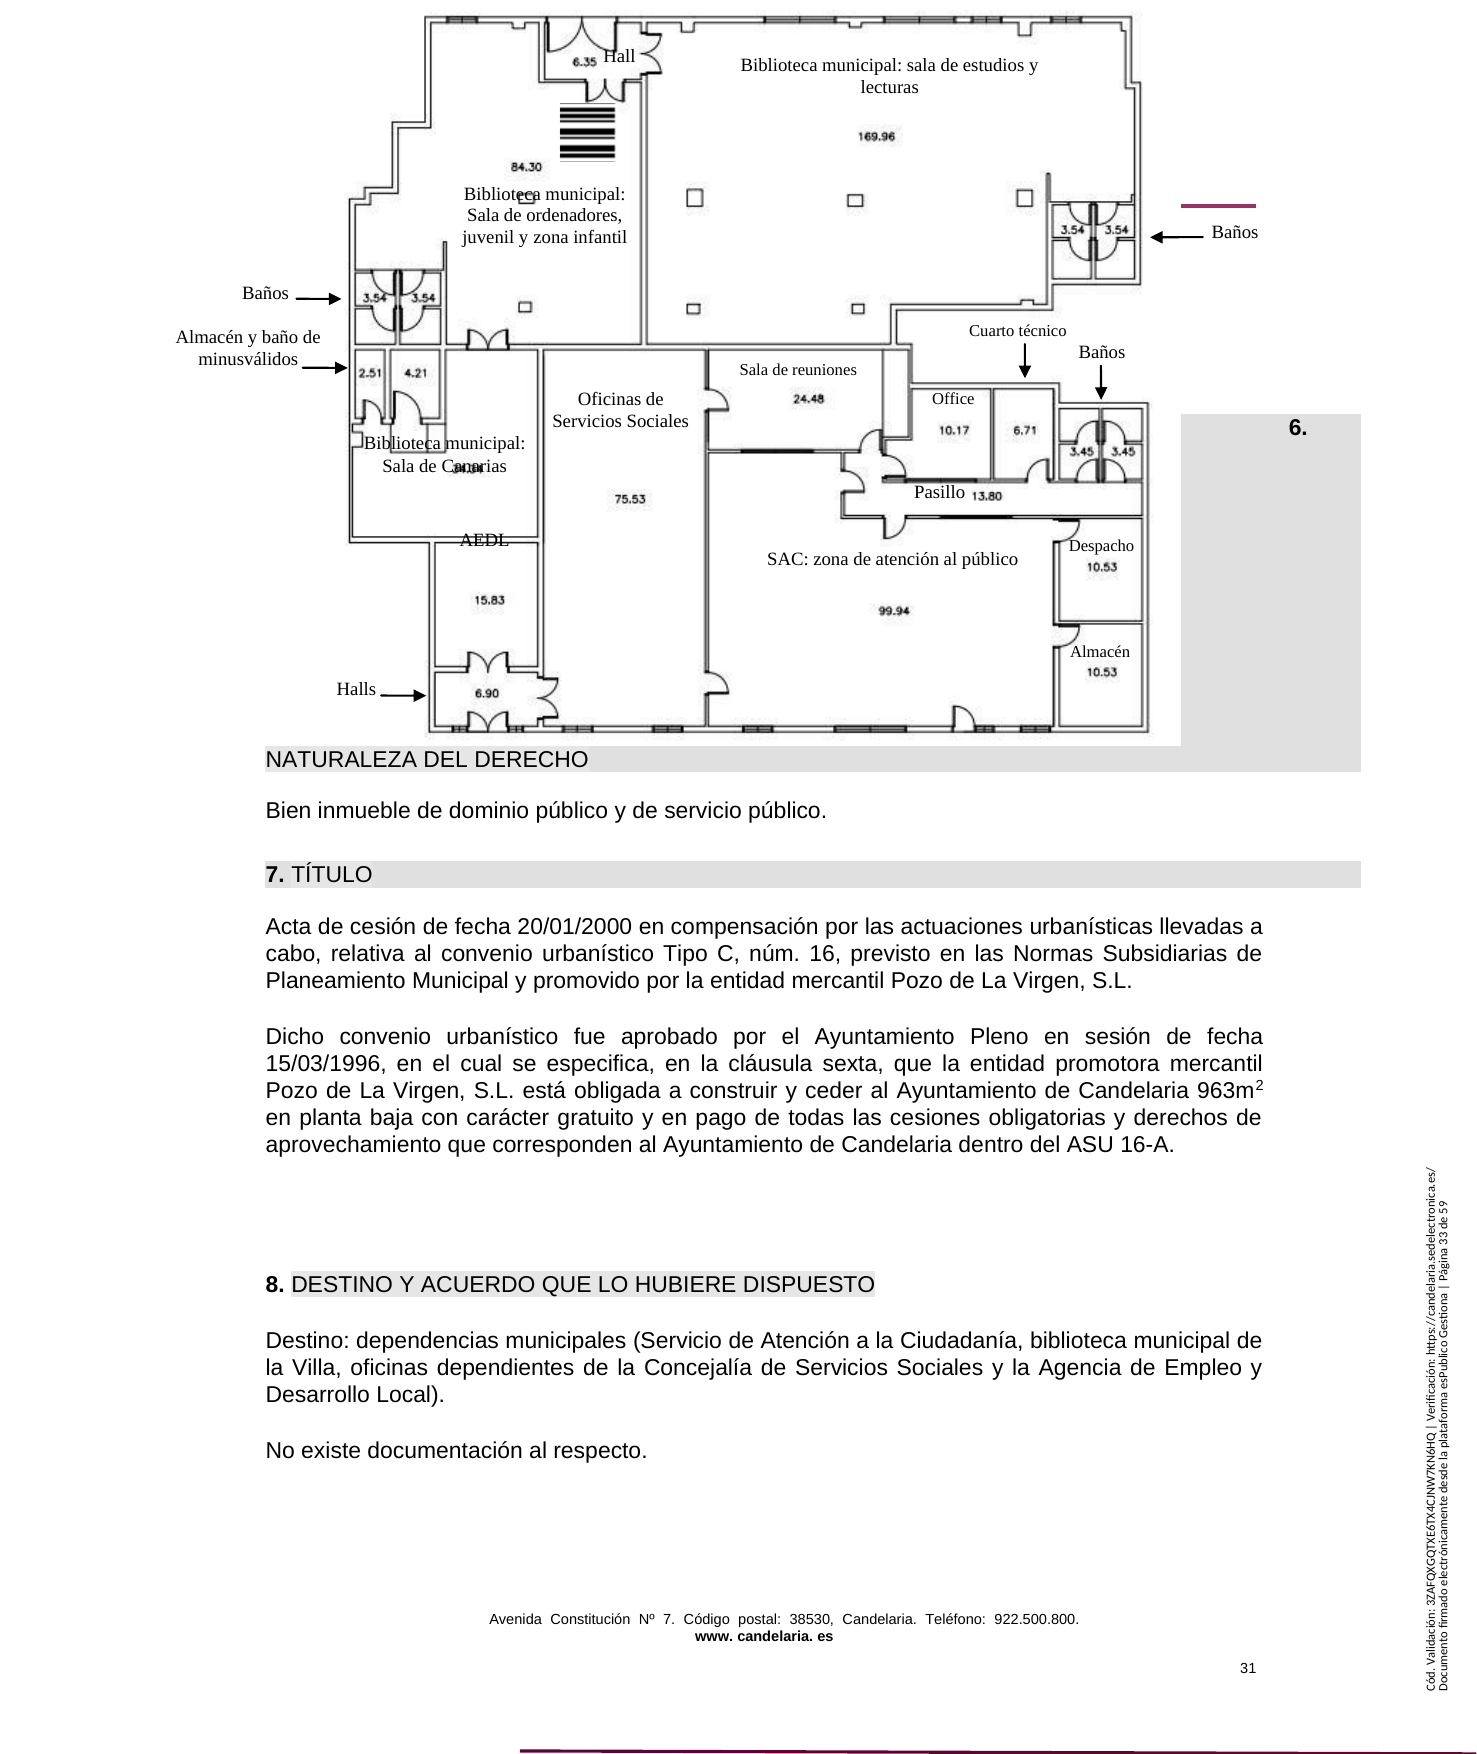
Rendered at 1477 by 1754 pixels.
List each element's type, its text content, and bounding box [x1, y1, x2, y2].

subtitle 7. TÍTULO [265, 861, 291, 888]
text Acta de cesión de fecha 20/01/2000 en compensación por las actuaciones urbanísticas llevadas a cabo, relativa al convenio urbanístico Tipo C, núm. 16, previsto en las Normas Subsidiarias de Planeamiento Municipal y promovido por la entidad mercantil Pozo de La Virgen, S.L. [265, 913, 1263, 993]
subtitle 7. TÍTULO [372, 861, 1361, 888]
text 6. NATURALEZA DEL DERECHO [265, 414, 1361, 772]
text 8. DESTINO Y ACUERDO QUE LO HUBIERE DISPUESTO [265, 1271, 1186, 1297]
text No existe documentación al respecto. [265, 1437, 1263, 1463]
text Destino: dependencias municipales (Servicio de Atención a la Ciudadanía, biblioteca municipal de la Villa, oficinas dependientes de la Concejalía de Servicios Sociales y la Agencia de Empleo y Desarrollo Local). [265, 1327, 1263, 1408]
text Dicho convenio urbanístico fue aprobado por el Ayuntamiento Pleno en sesión de fecha 15/03/1996, en el cual se especifica, en la cláusula sexta, que la entidad promotora mercantil Pozo de La Virgen, S.L. está obligada a construir y ceder al Ayuntamiento de Candelaria 963m2 en planta baja con carácter gratuito y en pago de todas las cesiones obligatorias y derechos de aprovechamiento que corresponden al Ayuntamiento de Candelaria dentro del ASU 16-A. [265, 1023, 1263, 1157]
text Bien inmueble de dominio público y de servicio público. [265, 797, 1263, 823]
